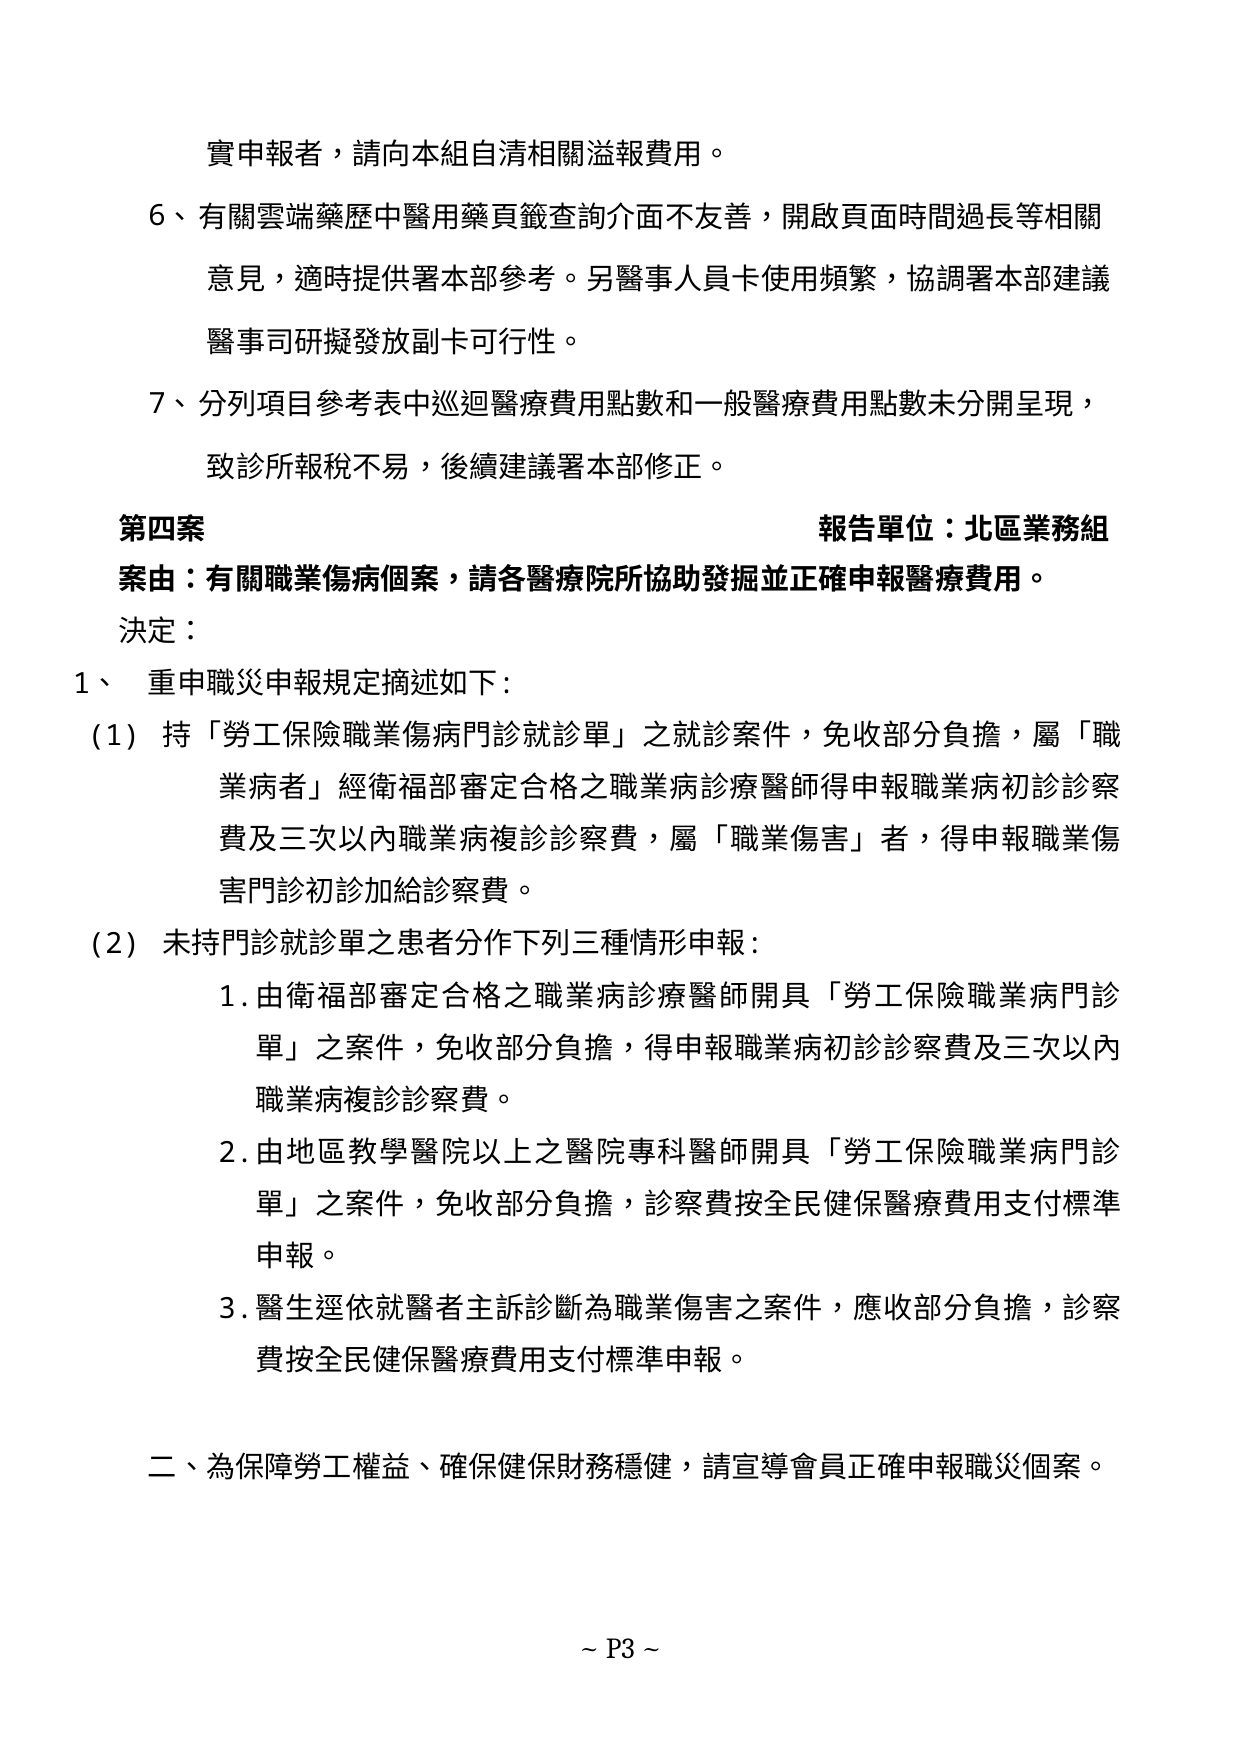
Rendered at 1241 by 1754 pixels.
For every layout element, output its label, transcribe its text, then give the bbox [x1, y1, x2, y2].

text 醫事司研擬發放副卡可行性。 [168, 298, 1122, 360]
text 決定： [118, 600, 1122, 652]
text 案由：有關職業傷病個案，請各醫療院所協助發掘並正確申報醫療費用。 [118, 548, 1122, 600]
text 實申報者，請向本組自清相關溢報費用。 [168, 110, 1122, 173]
list 由衛福部審定合格之職業病診療醫師開具「勞工保險職業病門診單」之案件，免收部分負擔，得申報職業病初診診察費及三次以內職業病複診診察費。 [218, 964, 1122, 1121]
list 分列項目參考表中巡迴醫療費用點數和一般醫療費用點數未分開呈現， [148, 360, 1122, 423]
text 致診所報稅不易，後續建議署本部修正。 [168, 423, 1122, 485]
text 第四案 報告單位：北區業務組 [118, 485, 1122, 548]
list 由地區教學醫院以上之醫院專科醫師開具「勞工保險職業病門診單」之案件，免收部分負擔，診察費按全民健保醫療費用支付標準申報。 [218, 1121, 1122, 1277]
text 二、為保障勞工權益、確保健保財務穩健，請宣導會員正確申報職災個案。 [118, 1423, 1122, 1485]
list 重申職災申報規定摘述如下: [73, 652, 1122, 704]
list 有關雲端藥歷中醫用藥頁籤查詢介面不友善，開啟頁面時間過長等相關 [148, 173, 1122, 235]
list 持「勞工保險職業傷病門診就診單」之就診案件，免收部分負擔，屬「職業病者」經衛福部審定合格之職業病診療醫師得申報職業病初診診察費及三次以內職業病複診診察費，屬「職業傷害」者，得申報職業傷害門診初診加給診察費。 [87, 704, 1122, 912]
list 未持門診就診單之患者分作下列三種情形申報: [87, 912, 1122, 964]
list 醫生逕依就醫者主訴診斷為職業傷害之案件，應收部分負擔，診察費按全民健保醫療費用支付標準申報。 [218, 1277, 1122, 1381]
text 意見，適時提供署本部參考。另醫事人員卡使用頻繁，協調署本部建議 [168, 235, 1122, 298]
